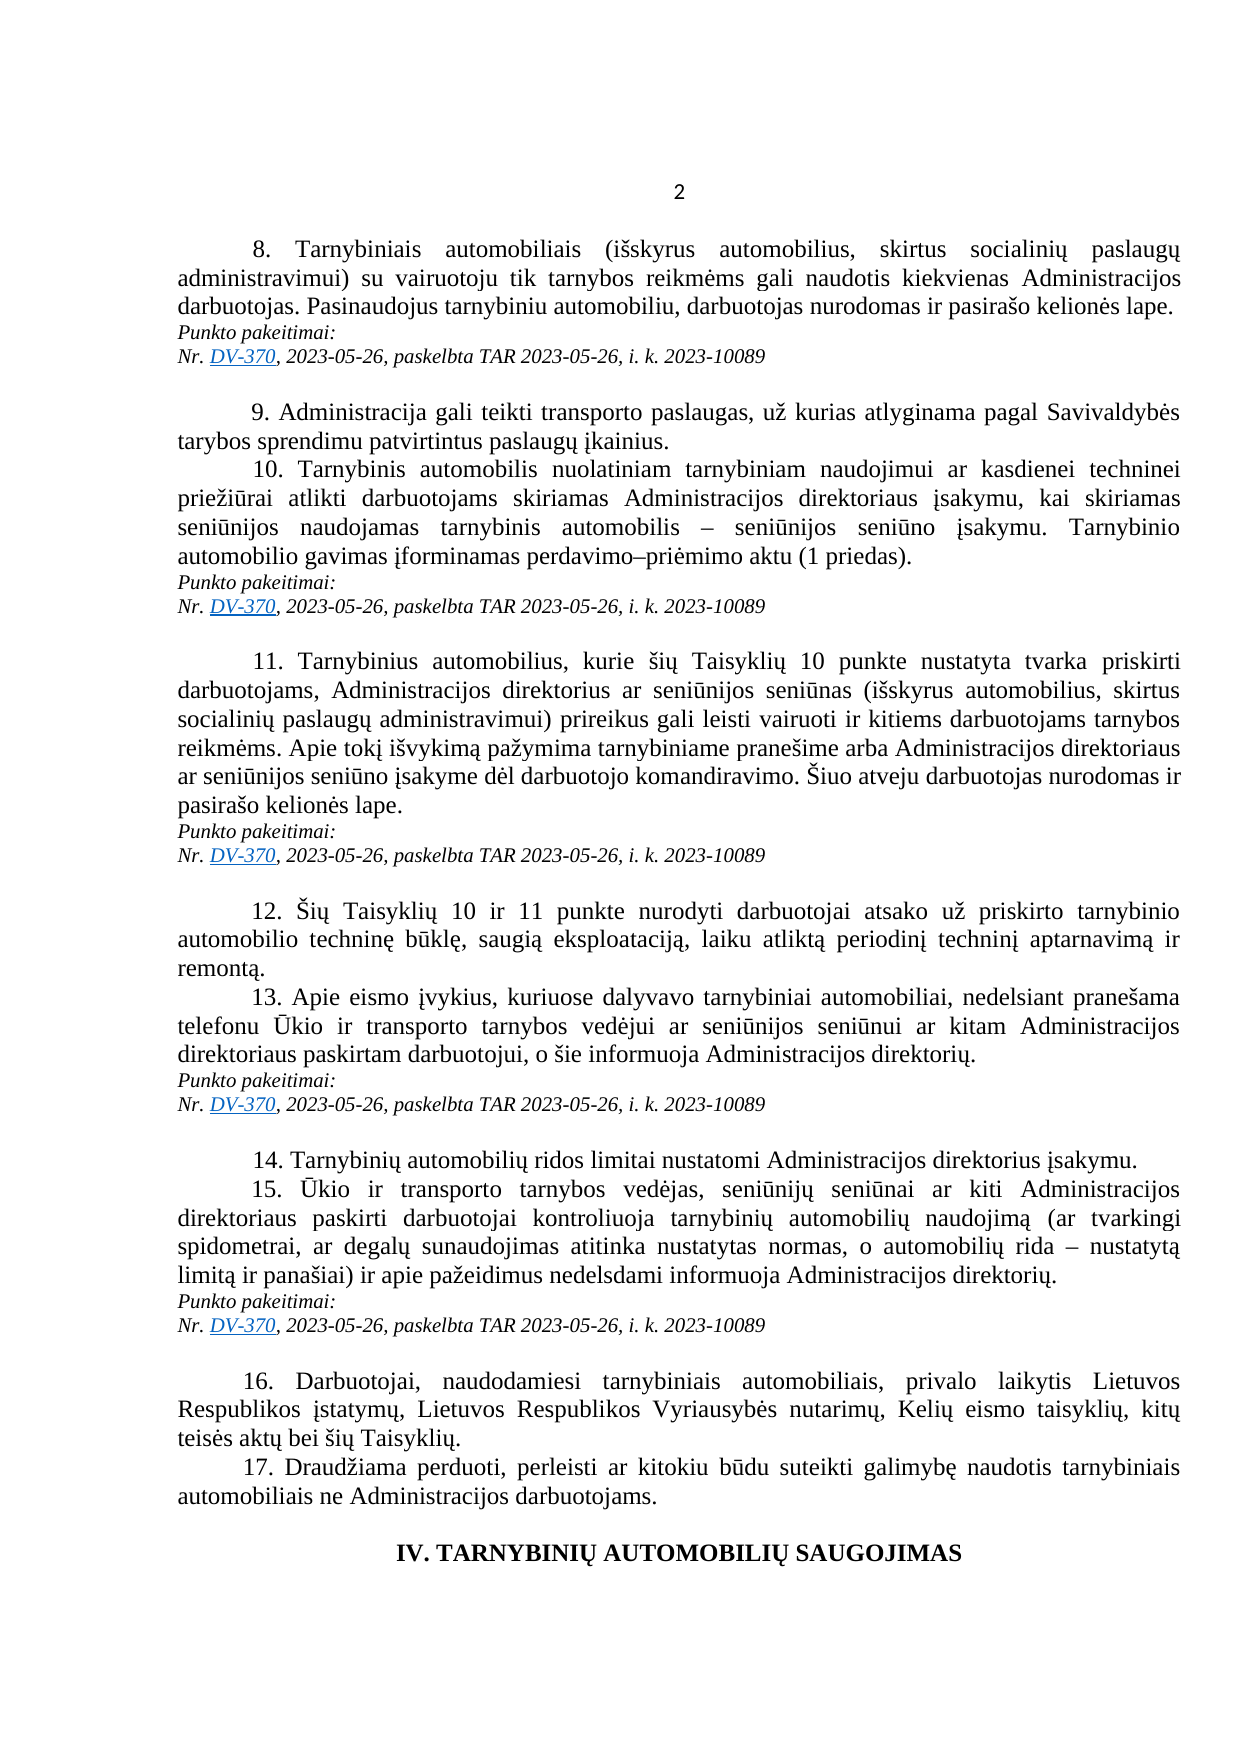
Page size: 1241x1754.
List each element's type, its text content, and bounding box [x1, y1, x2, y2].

text Nr. DV-370, 2023-05-26, paskelbta TAR 2023-05-26, i. k. 2023-10089 [177, 594, 1181, 618]
text Punkto pakeitimai: [177, 1289, 1181, 1313]
text 12. Šių Taisyklių 10 ir 11 punkte nurodyti darbuotojai atsako už priskirto tarnybinio automobilio techninę būklę, saugią eksploataciją, laiku atliktą periodinį techninį aptarnavimą ir remontą. [177, 896, 1181, 982]
text Punkto pakeitimai: [177, 1068, 1181, 1092]
text Nr. DV-370, 2023-05-26, paskelbta TAR 2023-05-26, i. k. 2023-10089 [177, 1092, 1181, 1116]
text 16. Darbuotojai, naudodamiesi tarnybiniais automobiliais, privalo laikytis Lietuvos Respublikos įstatymų, Lietuvos Respublikos Vyriausybės nutarimų, Kelių eismo taisyklių, kitų teisės aktų bei šių Taisyklių. [177, 1366, 1181, 1452]
text Punkto pakeitimai: [177, 819, 1181, 843]
text Punkto pakeitimai: [177, 569, 1181, 594]
text Punkto pakeitimai: [177, 320, 1181, 344]
text 14. Tarnybinių automobilių ridos limitai nustatomi Administracijos direktorius įsakymu. [177, 1145, 1181, 1174]
text Nr. DV-370, 2023-05-26, paskelbta TAR 2023-05-26, i. k. 2023-10089 [177, 344, 1181, 368]
text 11. Tarnybinius automobilius, kurie šių Taisyklių 10 punkte nustatyta tvarka priskirti darbuotojams, Administracijos direktorius ar seniūnijos seniūnas (išskyrus automobilius, skirtus socialinių paslaugų administravimui) prireikus gali leisti vairuoti ir kitiems darbuotojams tarnybos reikmėms. Apie tokį išvykimą pažymima tarnybiniame pranešime arba Administracijos direktoriaus ar seniūnijos seniūno įsakyme dėl darbuotojo komandiravimo. Šiuo atveju darbuotojas nurodomas ir pasirašo kelionės lape. [177, 646, 1181, 819]
text IV. TARNYBINIŲ AUTOMOBILIŲ SAUGOJIMAS [177, 1538, 1181, 1567]
text Nr. DV-370, 2023-05-26, paskelbta TAR 2023-05-26, i. k. 2023-10089 [177, 1313, 1181, 1337]
text 15. Ūkio ir transporto tarnybos vedėjas, seniūnijų seniūnai ar kiti Administracijos direktoriaus paskirti darbuotojai kontroliuoja tarnybinių automobilių naudojimą (ar tvarkingi spidometrai, ar degalų sunaudojimas atitinka nustatytas normas, o automobilių rida – nustatytą limitą ir panašiai) ir apie pažeidimus nedelsdami informuoja Administracijos direktorių. [177, 1174, 1181, 1289]
text 13. Apie eismo įvykius, kuriuose dalyvavo tarnybiniai automobiliai, nedelsiant pranešama telefonu Ūkio ir transporto tarnybos vedėjui ar seniūnijos seniūnui ar kitam Administracijos direktoriaus paskirtam darbuotojui, o šie informuoja Administracijos direktorių. [177, 982, 1181, 1068]
text 9. Administracija gali teikti transporto paslaugas, už kurias atlyginama pagal Savivaldybės tarybos sprendimu patvirtintus paslaugų įkainius. [177, 397, 1181, 454]
text 10. Tarnybinis automobilis nuolatiniam tarnybiniam naudojimui ar kasdienei techninei priežiūrai atlikti darbuotojams skiriamas Administracijos direktoriaus įsakymu, kai skiriamas seniūnijos naudojamas tarnybinis automobilis – seniūnijos seniūno įsakymu. Tarnybinio automobilio gavimas įforminamas perdavimo–priėmimo aktu (1 priedas). [177, 454, 1181, 569]
text 8. Tarnybiniais automobiliais (išskyrus automobilius, skirtus socialinių paslaugų administravimui) su vairuotoju tik tarnybos reikmėms gali naudotis kiekvienas Administracijos darbuotojas. Pasinaudojus tarnybiniu automobiliu, darbuotojas nurodomas ir pasirašo kelionės lape. [177, 234, 1181, 320]
text 17. Draudžiama perduoti, perleisti ar kitokiu būdu suteikti galimybę naudotis tarnybiniais automobiliais ne Administracijos darbuotojams. [177, 1452, 1181, 1509]
text Nr. DV-370, 2023-05-26, paskelbta TAR 2023-05-26, i. k. 2023-10089 [177, 843, 1181, 867]
